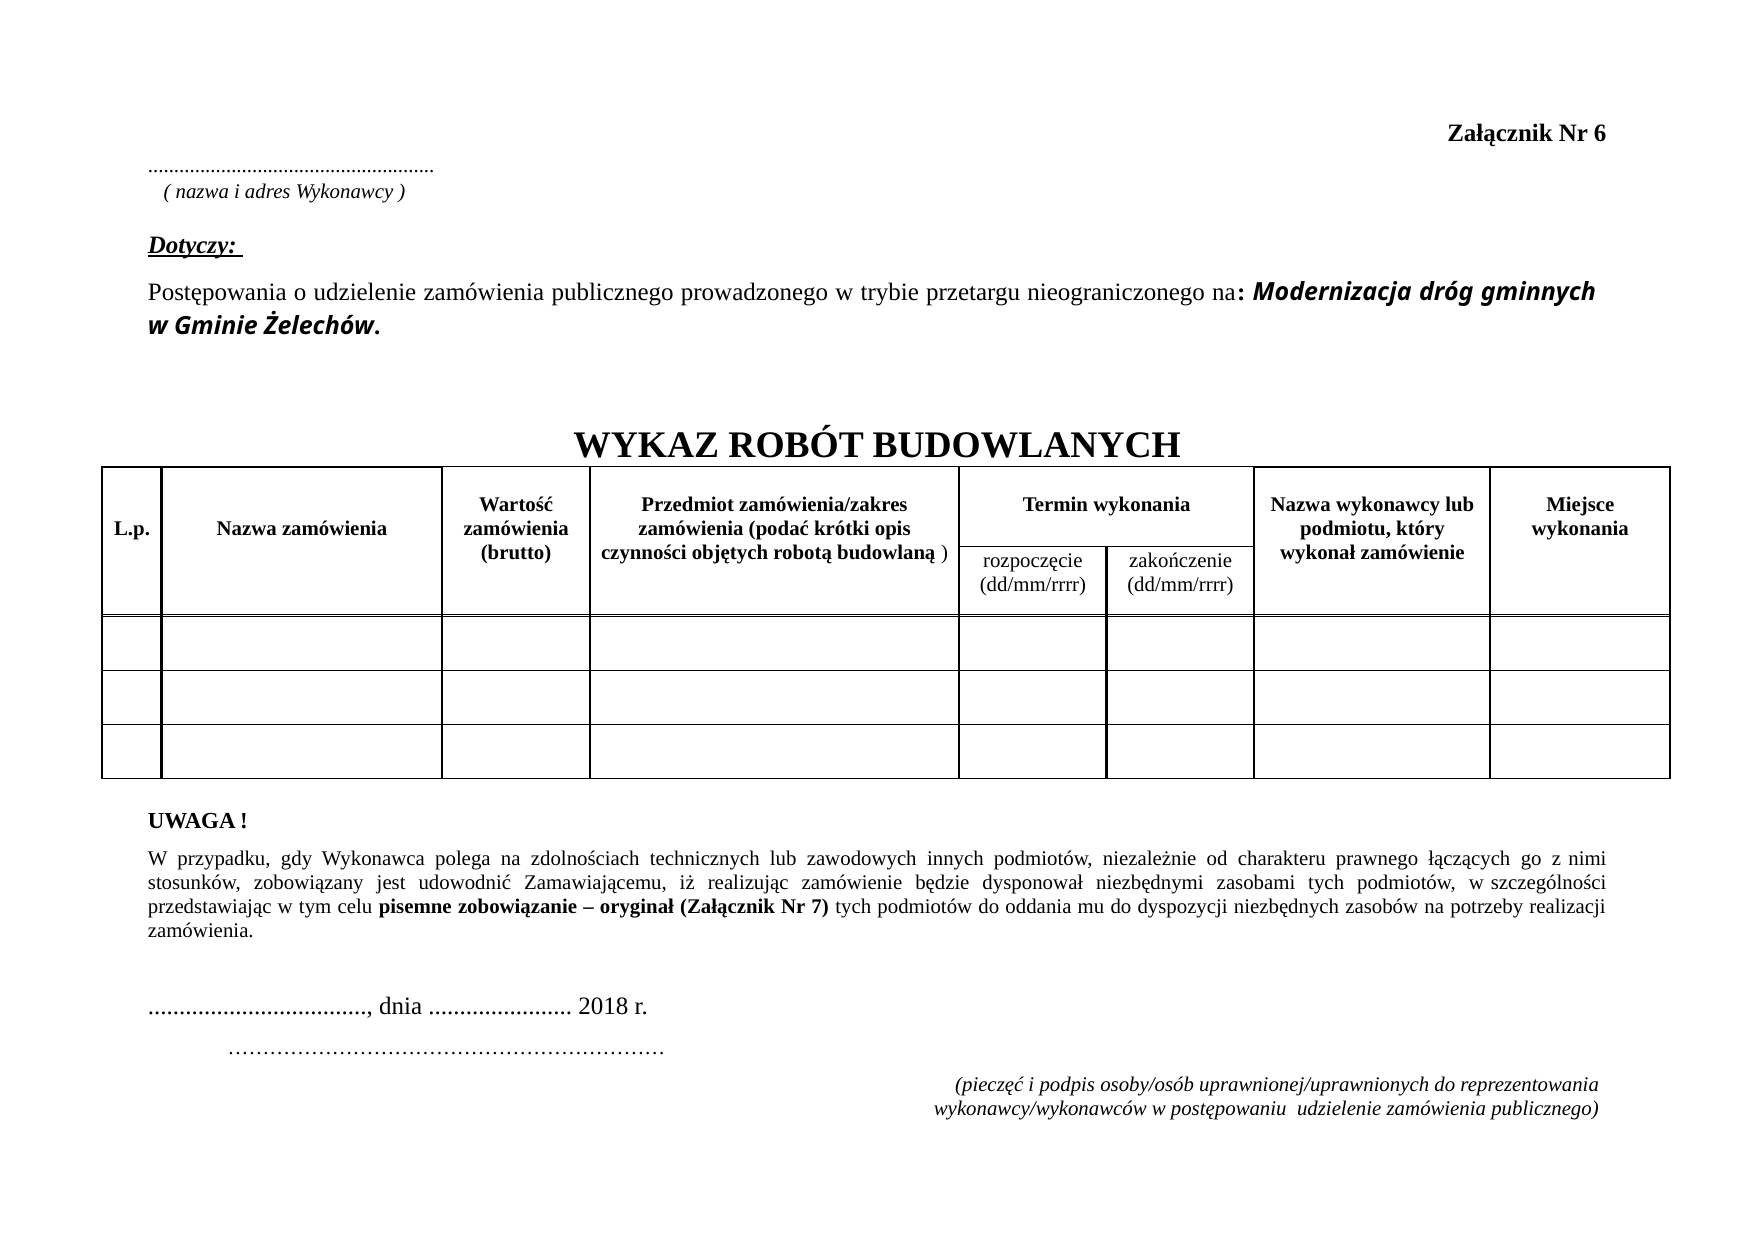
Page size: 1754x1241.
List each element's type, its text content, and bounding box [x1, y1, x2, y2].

table_cell [1108, 617, 1253, 670]
table_header Nazwa zamówienia [163, 468, 441, 614]
table_cell [960, 617, 1105, 670]
table_cell [1491, 725, 1669, 777]
table_cell [1108, 671, 1253, 724]
table_cell [1108, 725, 1253, 777]
table_cell [1255, 671, 1489, 724]
text UWAGA ! [148, 807, 1606, 834]
table_cell rozpoczęcie (dd/mm/rrrr) [960, 547, 1105, 614]
text ……………………………………………………… [148, 1033, 1606, 1059]
table_header L.p. [103, 468, 160, 614]
table_cell [591, 671, 958, 724]
table_cell [443, 617, 589, 670]
table_cell [103, 671, 160, 724]
table_cell [1491, 671, 1669, 724]
table_cell [163, 671, 441, 724]
text wykonawcy/wykonawców w postępowaniu udzielenie zamówienia publicznego) [148, 1096, 1606, 1120]
text W przypadku, gdy Wykonawca polega na zdolnościach technicznych lub zawodowych innych podmiotów, niezależnie od charakteru prawnego łączących go z nimi stosunków, zobowiązany jest udowodnić Zamawiającemu, iż realizując zamówienie będzie dysponował niezbędnymi zasobami tych podmiotów, w szczególności przedstawiając w tym celu pisemne zobowiązanie – oryginał (Załącznik Nr 7) tych podmiotów do oddania mu do dyspozycji niezbędnych zasobów na potrzeby realizacji zamówienia. [148, 846, 1606, 942]
table_cell [163, 617, 441, 670]
table_cell [960, 725, 1105, 777]
table_header Nazwa wykonawcy lub podmiotu, który wykonał zamówienie [1255, 468, 1489, 614]
text ....................................................... [148, 153, 1606, 177]
table_header Wartość zamówienia (brutto) [443, 467, 589, 614]
text ..................................., dnia ....................... 2018 r. [148, 991, 1606, 1020]
table_header Termin wykonania [960, 467, 1253, 546]
table_cell [591, 725, 958, 777]
table_cell [443, 671, 589, 724]
text Postępowania o udzielenie zamówienia publicznego prowadzonego w trybie przetargu nieograniczonego na: Modernizacja dróg gminnych w Gminie Żelechów. [148, 273, 1599, 341]
table_header Miejsce wykonania [1491, 468, 1669, 614]
table_cell [1491, 617, 1669, 670]
table_cell [1255, 617, 1489, 670]
text Załącznik Nr 6 [148, 118, 1606, 147]
table_cell [443, 725, 589, 777]
text (pieczęć i podpis osoby/osób uprawnionej/uprawnionych do reprezentowania [148, 1072, 1606, 1096]
text WYKAZ ROBÓT BUDOWLANYCH [148, 423, 1606, 466]
table_cell [960, 671, 1105, 724]
table_cell [1255, 725, 1489, 777]
table_cell [103, 617, 160, 670]
table_cell [591, 617, 958, 670]
table_header Przedmiot zamówienia/zakres zamówienia (podać krótki opis czynności objętych robotą budowlaną ) [591, 467, 958, 614]
table_cell zakończenie (dd/mm/rrrr) [1108, 547, 1253, 614]
text Dotyczy: [148, 230, 1606, 259]
table_cell [103, 725, 160, 777]
table_cell [163, 725, 441, 777]
text ( nazwa i adres Wykonawcy ) [148, 177, 1606, 204]
